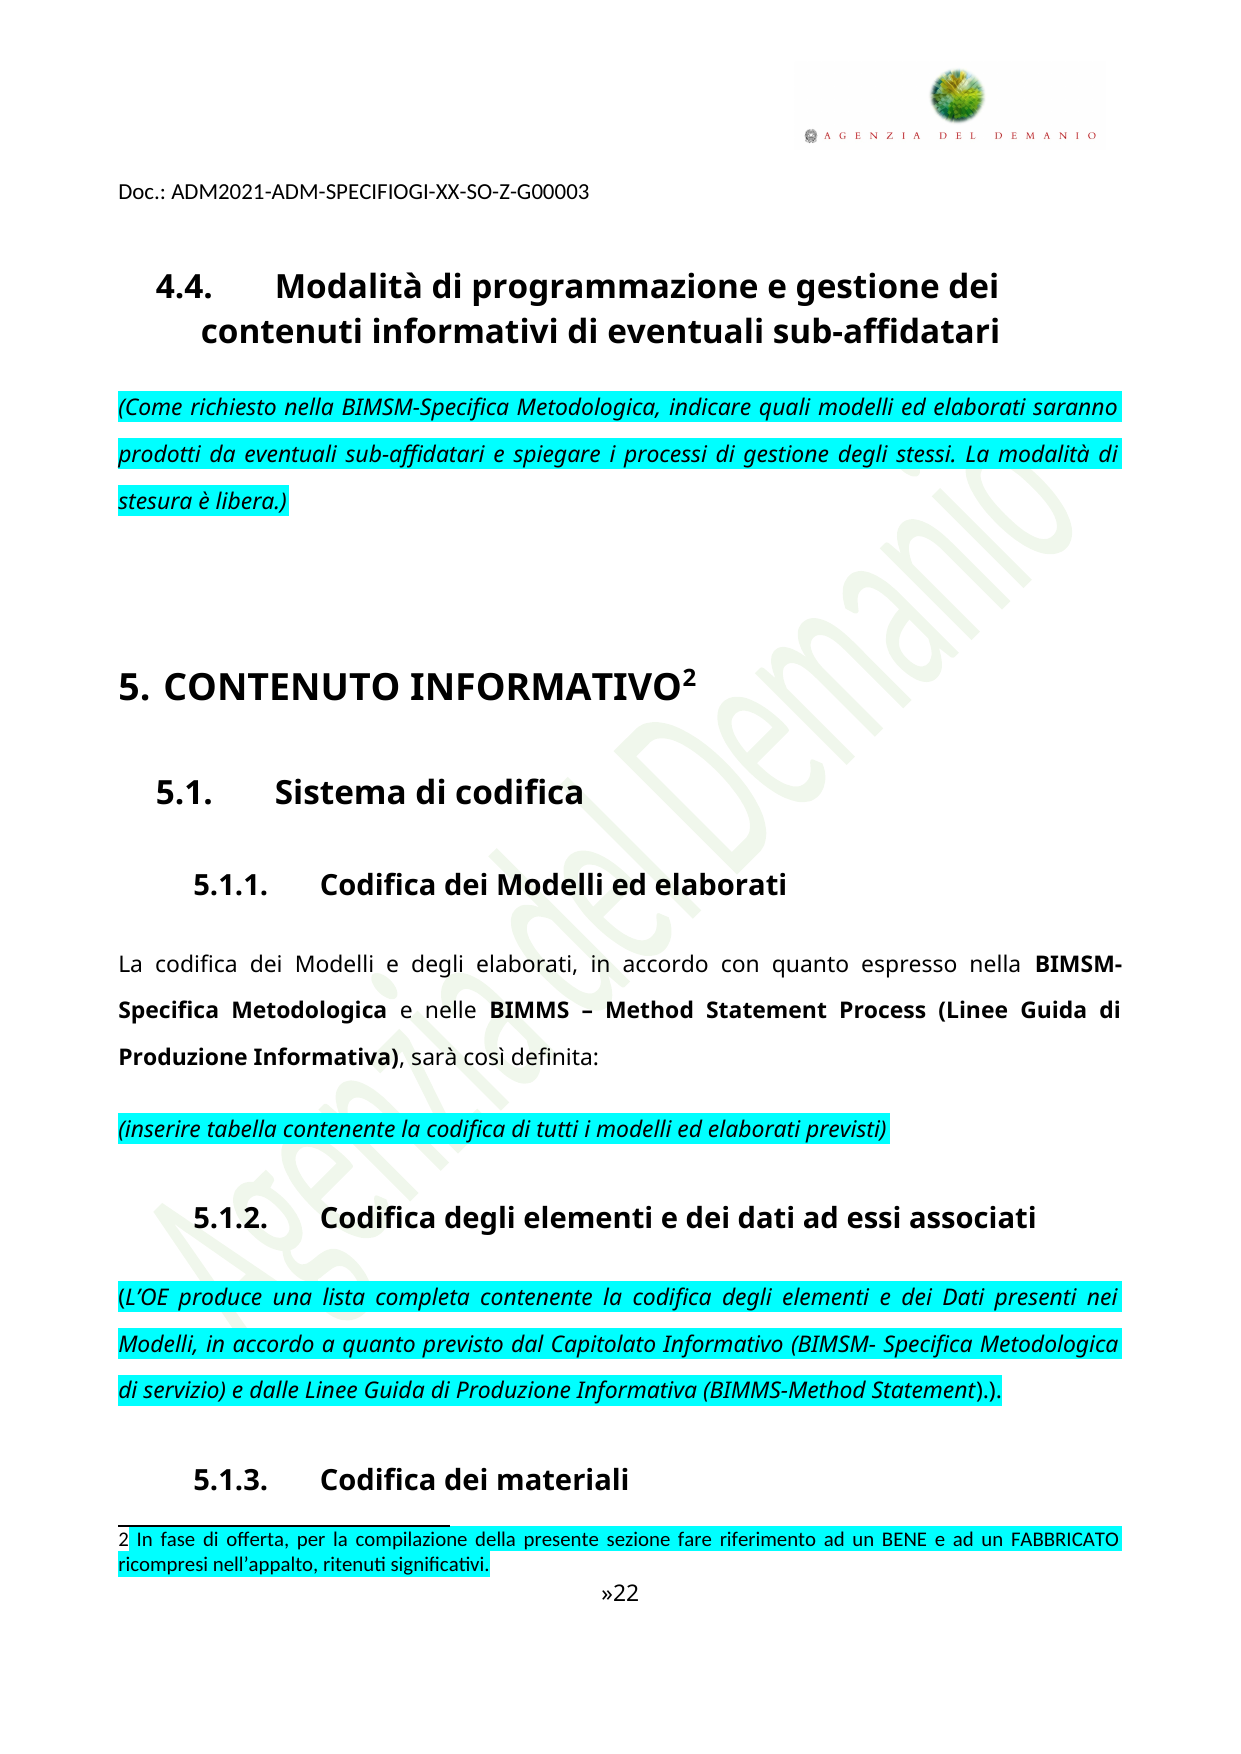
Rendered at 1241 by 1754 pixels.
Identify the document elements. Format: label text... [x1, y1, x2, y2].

list Codifica degli elementi e dei dati ad essi associati [248, 1198, 289, 1237]
list Modalità di programmazione e gestione dei contenuti informativi di eventuali sub-affidatari [156, 263, 1122, 354]
list Codifica degli elementi e dei dati ad essi associati [193, 1198, 253, 1237]
text (inserire tabella contenente la codifica di tutti i modelli ed elaborati previsti) [118, 1113, 351, 1144]
list Codifica dei Modelli ed elaborati [514, 864, 575, 904]
list Codifica degli elementi e dei dati ad essi associati [322, 1198, 374, 1222]
list Codifica dei Modelli ed elaborati [656, 864, 1122, 904]
text (inserire tabella contenente la codifica di tutti i modelli ed elaborati previsti) [348, 1113, 412, 1144]
text (Come richiesto nella BIMSM-Specifica Metodologica, indicare quali modelli ed elaborati saranno prodotti da eventuali sub-affidatari e spiegare i processi di gestione degli stessi. La modalità di stesura è libera.) [118, 391, 1122, 516]
list [783, 664, 848, 711]
list In fase di offerta, per la compilazione della presente sezione fare riferimento ad un BENE e ad un FABBRICATO ricompresi nell’appalto, ritenuti significativi. [118, 1526, 1122, 1577]
list CONTENUTO INFORMATIVO [118, 660, 791, 711]
list [818, 660, 1122, 711]
text (L’OE produce una lista completa contenente la codifica degli elementi e dei Dati presenti nei Modelli, in accordo a quanto previsto dal Capitolato Informativo (BIMSM- Specifica Metodologica di servizio) e dalle Linee Guida di Produzione Informativa (BIMMS-Method Statement).). [118, 1281, 1122, 1406]
text La codifica dei Modelli e degli elaborati, in accordo con quanto espresso nella BIMSM-Specifica Metodologica e nelle BIMMS – Method Statement Process (Linee Guida di Produzione Informativa), sarà così definita: [118, 948, 1122, 1073]
list [650, 769, 747, 814]
list Codifica dei Modelli ed elaborati [617, 864, 677, 904]
list Sistema di codifica [156, 769, 675, 814]
list Codifica dei Modelli ed elaborati [579, 865, 616, 904]
list Codifica degli elementi e dei dati ad essi associati [377, 1198, 1122, 1237]
list Codifica dei materiali [193, 1459, 1122, 1498]
text (inserire tabella contenente la codifica di tutti i modelli ed elaborati previsti) [469, 1113, 1122, 1144]
list [734, 769, 1122, 814]
list Codifica dei Modelli ed elaborati [193, 864, 534, 904]
list Codifica degli elementi e dei dati ad essi associati [285, 1198, 354, 1237]
